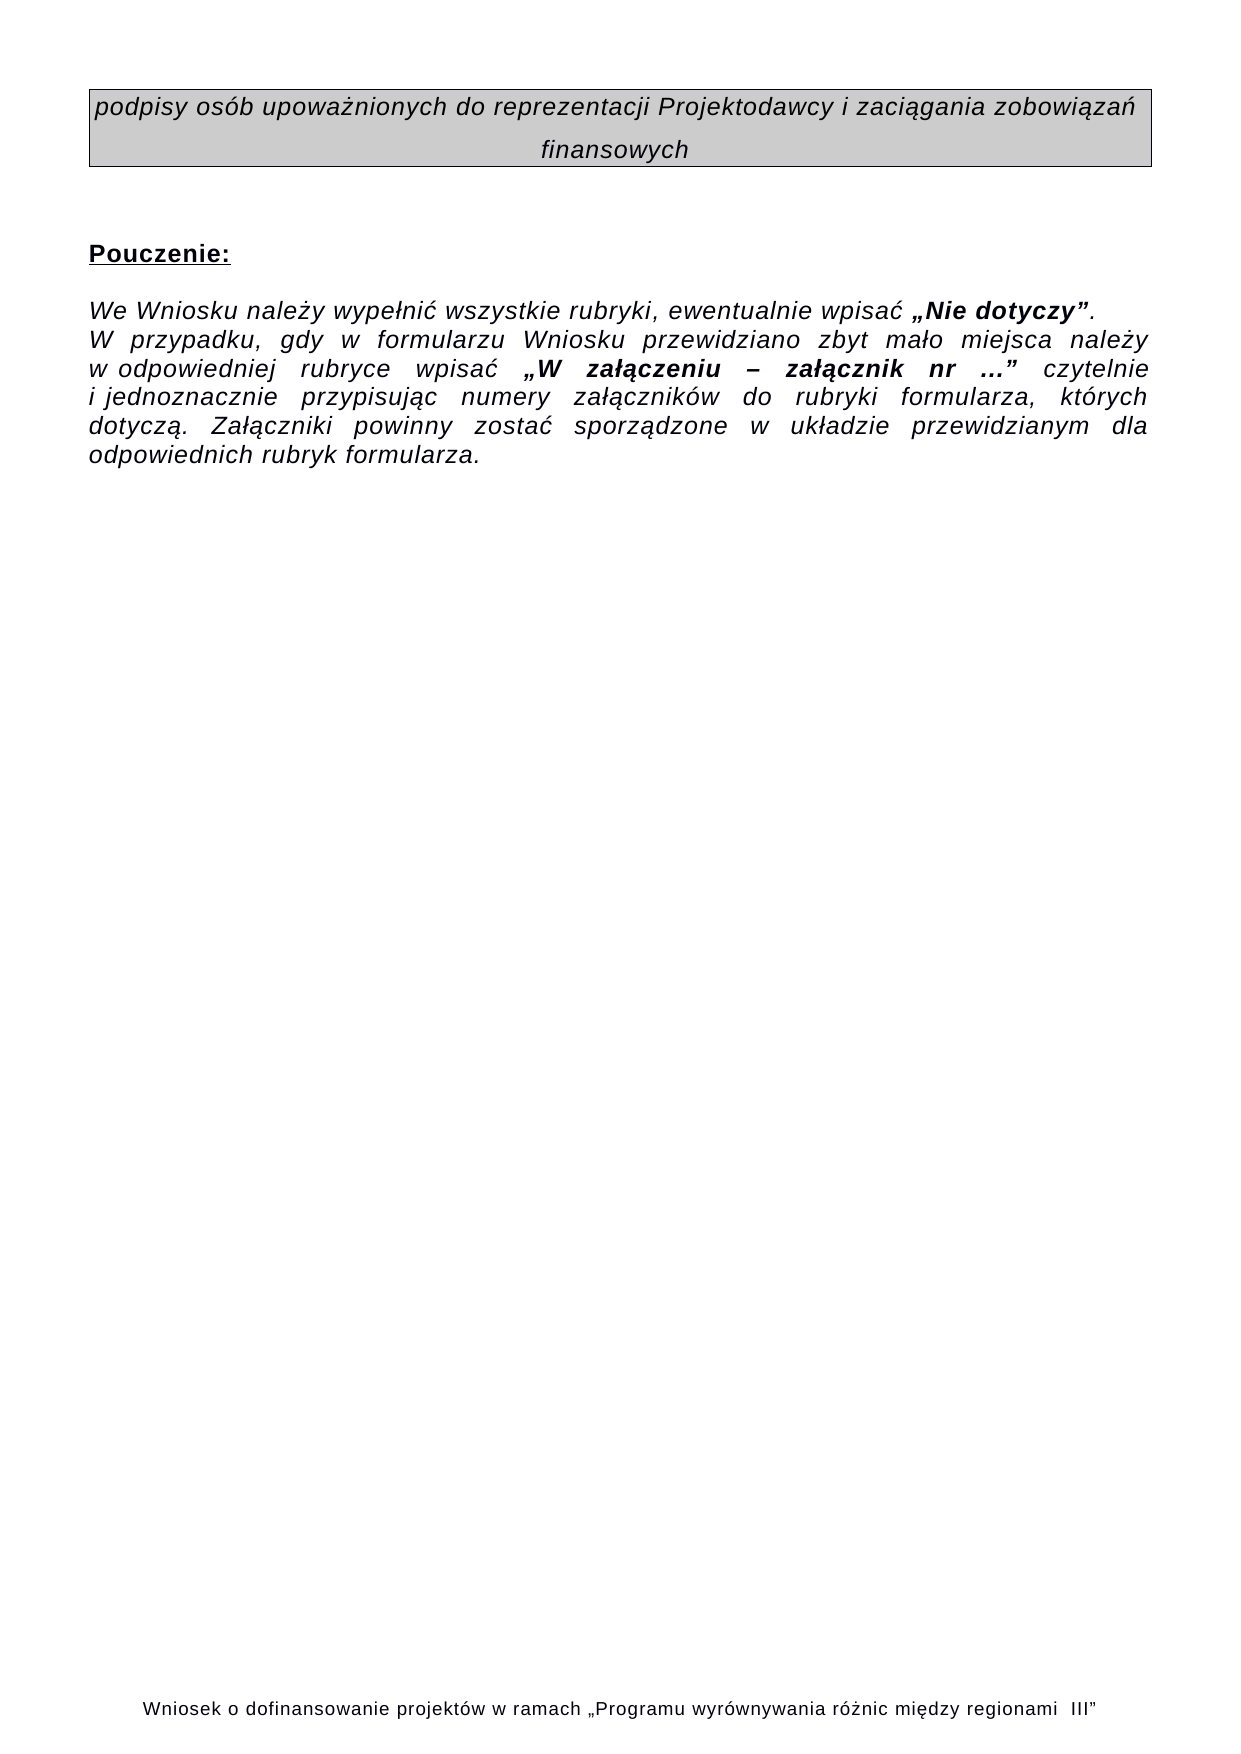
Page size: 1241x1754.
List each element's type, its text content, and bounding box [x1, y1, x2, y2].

text We Wniosku należy wypełnić wszystkie rubryki, ewentualnie wpisać „Nie dotyczy”. [89, 296, 1152, 325]
text W przypadku, gdy w formularzu Wniosku przewidziano zbyt mało miejsca należy w odpowiedniej rubryce wpisać „W załączeniu – załącznik nr ...” czytelnie i jednoznacznie przypisując numery załączników do rubryki formularza, których dotyczą. Załączniki powinny zostać sporządzone w układzie przewidzianym dla odpowiednich rubryk formularza. [89, 325, 1152, 469]
text Pouczenie: [89, 239, 1152, 267]
text podpisy osób upoważnionych do reprezentacji Projektodawcy i zaciągania zobowiązań finansowych [90, 90, 1151, 166]
